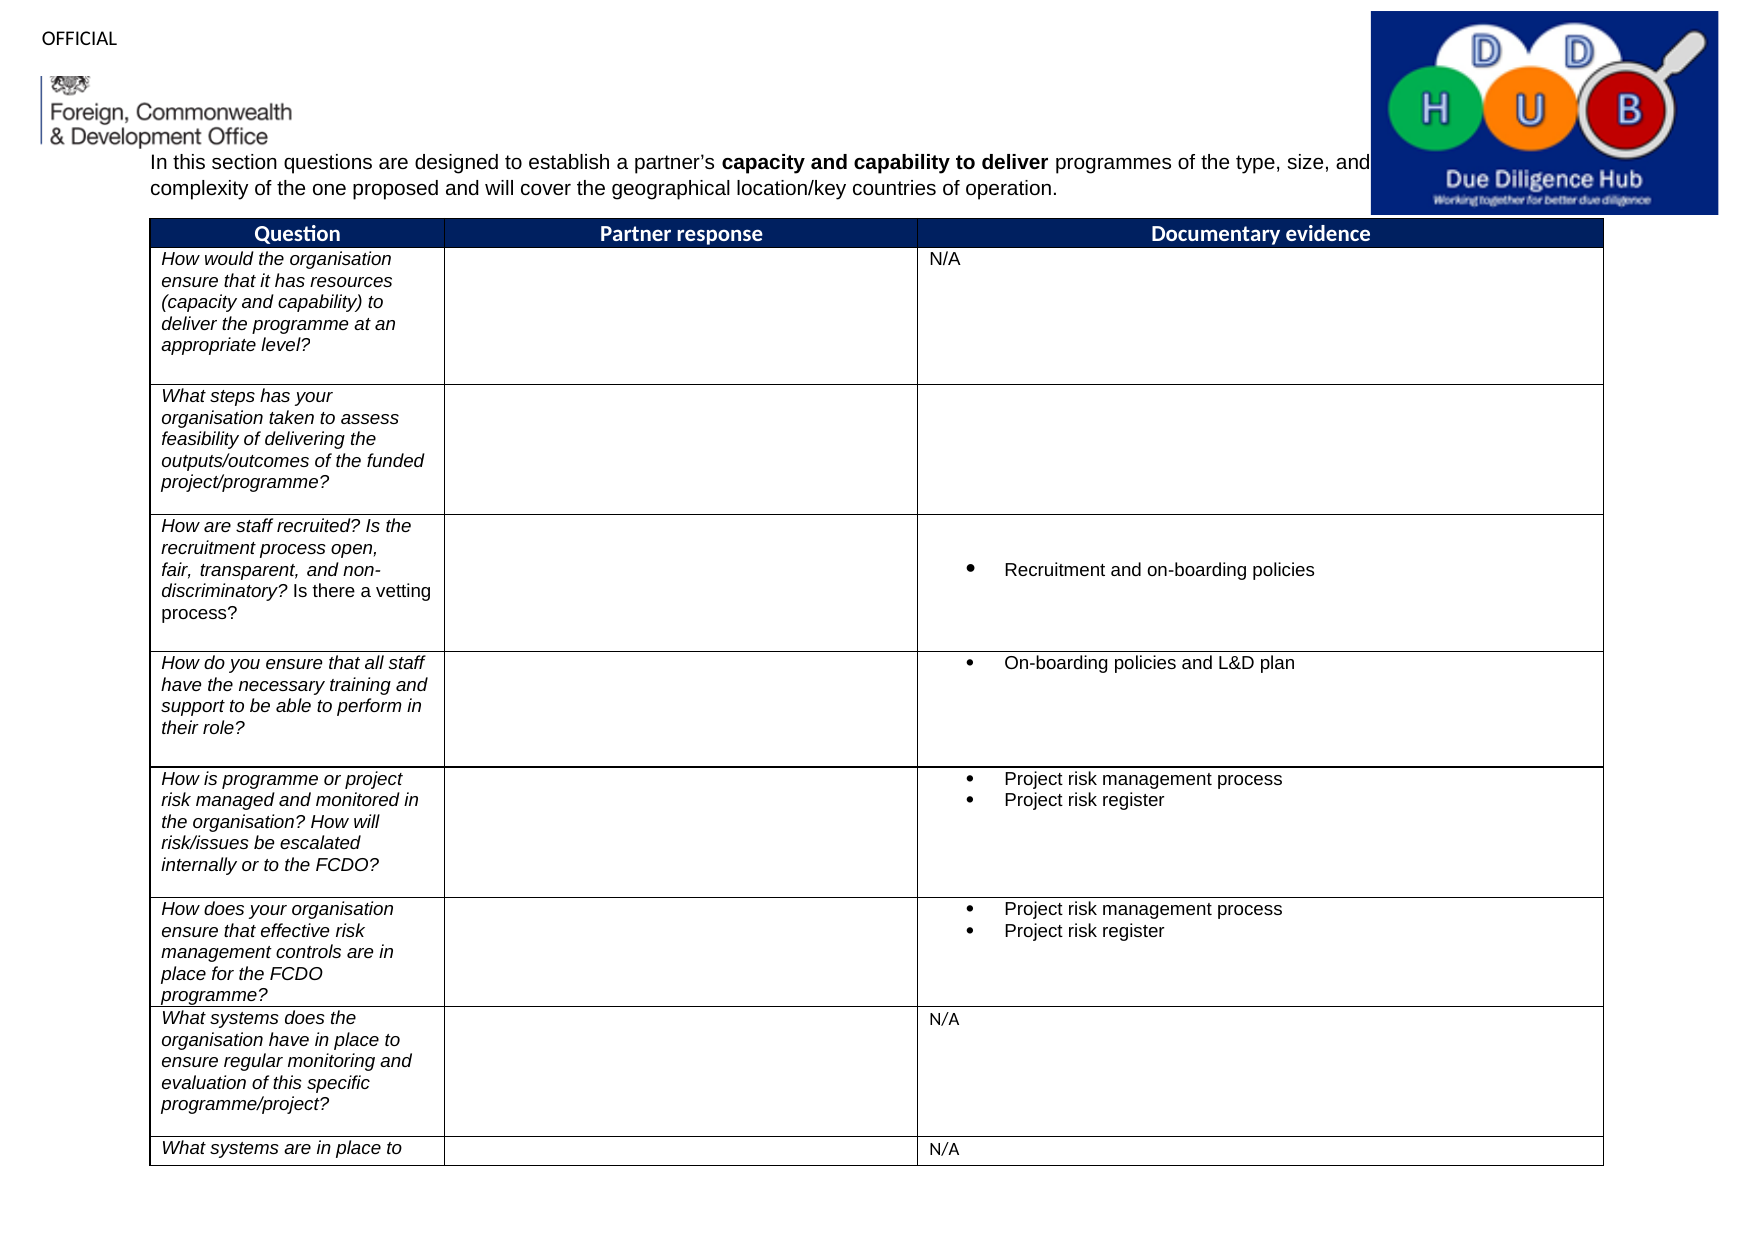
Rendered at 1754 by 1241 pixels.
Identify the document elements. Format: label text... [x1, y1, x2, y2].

table_cell How do you ensure that all staff have the necessary training and support to be able to perform in their role? [151, 652, 444, 766]
table_cell What systems are in place to [151, 1137, 444, 1165]
table_cell [918, 385, 1603, 514]
table_cell [445, 515, 917, 651]
table_cell What steps has your organisation taken to assess feasibility of delivering the outputs/outcomes of the funded project/programme? [151, 385, 444, 514]
table_cell Project risk management process Project risk register [918, 768, 1603, 897]
table_cell How would the organisation ensure that it has resources (capacity and capability) to deliver the programme at an appropriate level? [151, 248, 444, 384]
text In this section questions are designed to establish a partner’s capacity and capability to deliver programmes of the type, size, and complexity of the one proposed and will cover the geographical location/key countries of operation. [150, 150, 1370, 199]
table_cell [445, 652, 917, 766]
table_cell [445, 385, 917, 514]
table_cell [445, 248, 917, 384]
table_cell [445, 768, 917, 897]
table_cell N/A [918, 1137, 1603, 1165]
table_cell N/A [918, 248, 1603, 384]
table_cell How are staff recruited? Is the recruitment process open, fair, transparent, and non-discriminatory? Is there a vetting process? [151, 515, 444, 651]
table_header Documentary evidence [918, 219, 1603, 247]
table_cell How is programme or project risk managed and monitored in the organisation? How will risk/issues be escalated internally or to the FCDO? [151, 768, 444, 897]
table_header Question [151, 219, 444, 247]
table_cell Recruitment and on-boarding policies [918, 515, 1603, 651]
table_cell [445, 1137, 917, 1165]
table_header Partner response [445, 219, 917, 247]
table_cell N/A [918, 1007, 1603, 1136]
table_cell [445, 1007, 917, 1136]
table_cell Project risk management process Project risk register [918, 898, 1603, 1006]
table_cell What systems does the organisation have in place to ensure regular monitoring and evaluation of this specific programme/project? [151, 1007, 444, 1136]
table_cell How does your organisation ensure that effective risk management controls are in place for the FCDO programme? [151, 898, 444, 1006]
table_cell On-boarding policies and L&D plan [918, 652, 1603, 766]
table_cell [445, 898, 917, 1006]
